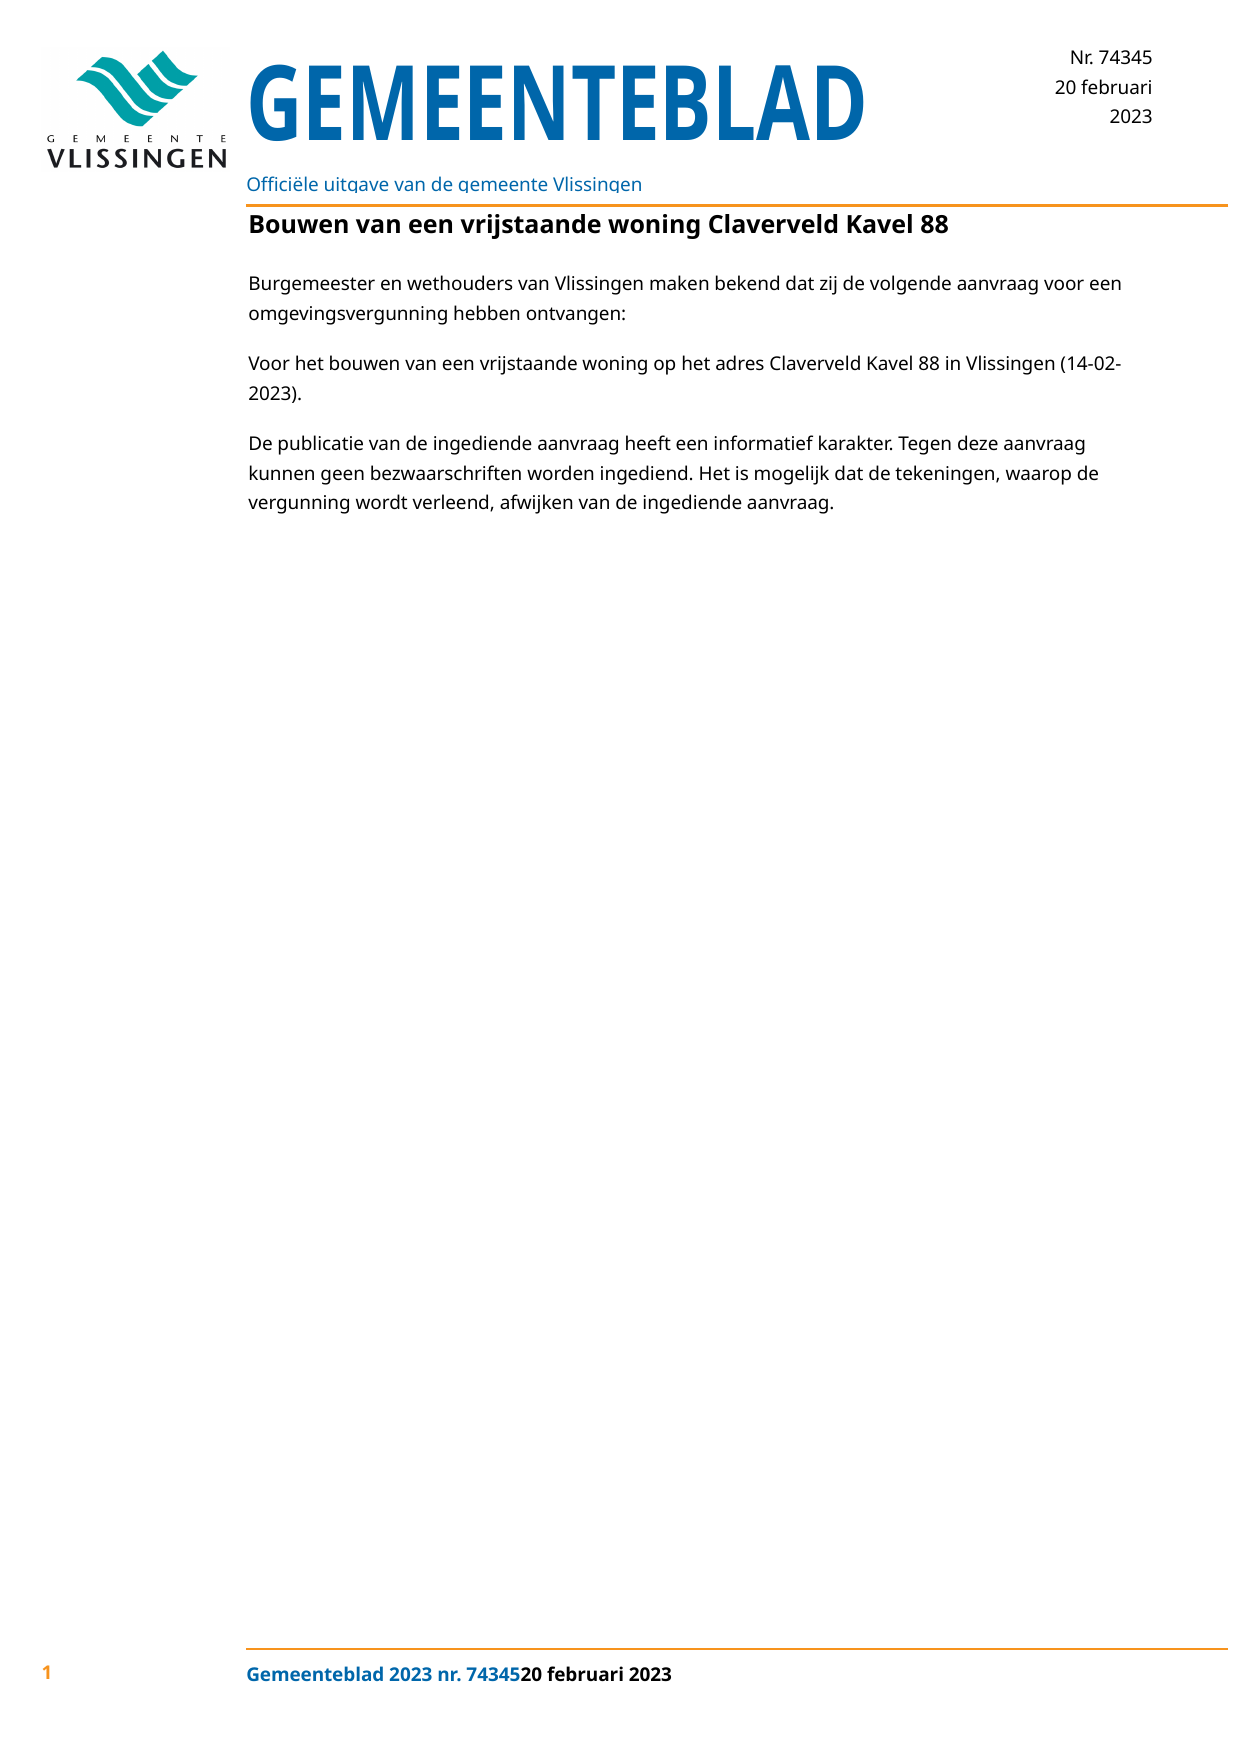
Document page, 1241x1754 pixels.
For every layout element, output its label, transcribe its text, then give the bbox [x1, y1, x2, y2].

text Voor het bouwen van een vrijstaande woning op het adres Claverveld Kavel 88 in Vlissingen (14-02-2023). [248, 350, 1152, 406]
picture [41, 47, 231, 172]
text Burgemeester en wethouders van Vlissingen maken bekend dat zij de volgende aanvraag voor een omgevingsvergunning hebben ontvangen: [248, 270, 1152, 326]
text Bouwen van een vrijstaande woning Claverveld Kavel 88 [248, 207, 1152, 241]
text De publicatie van de ingediende aanvraag heeft een informatief karakter. Tegen deze aanvraag kunnen geen bezwaarschriften worden ingediend. Het is mogelijk dat de tekeningen, waarop de vergunning wordt verleend, afwijken van de ingediende aanvraag. [248, 430, 1152, 515]
